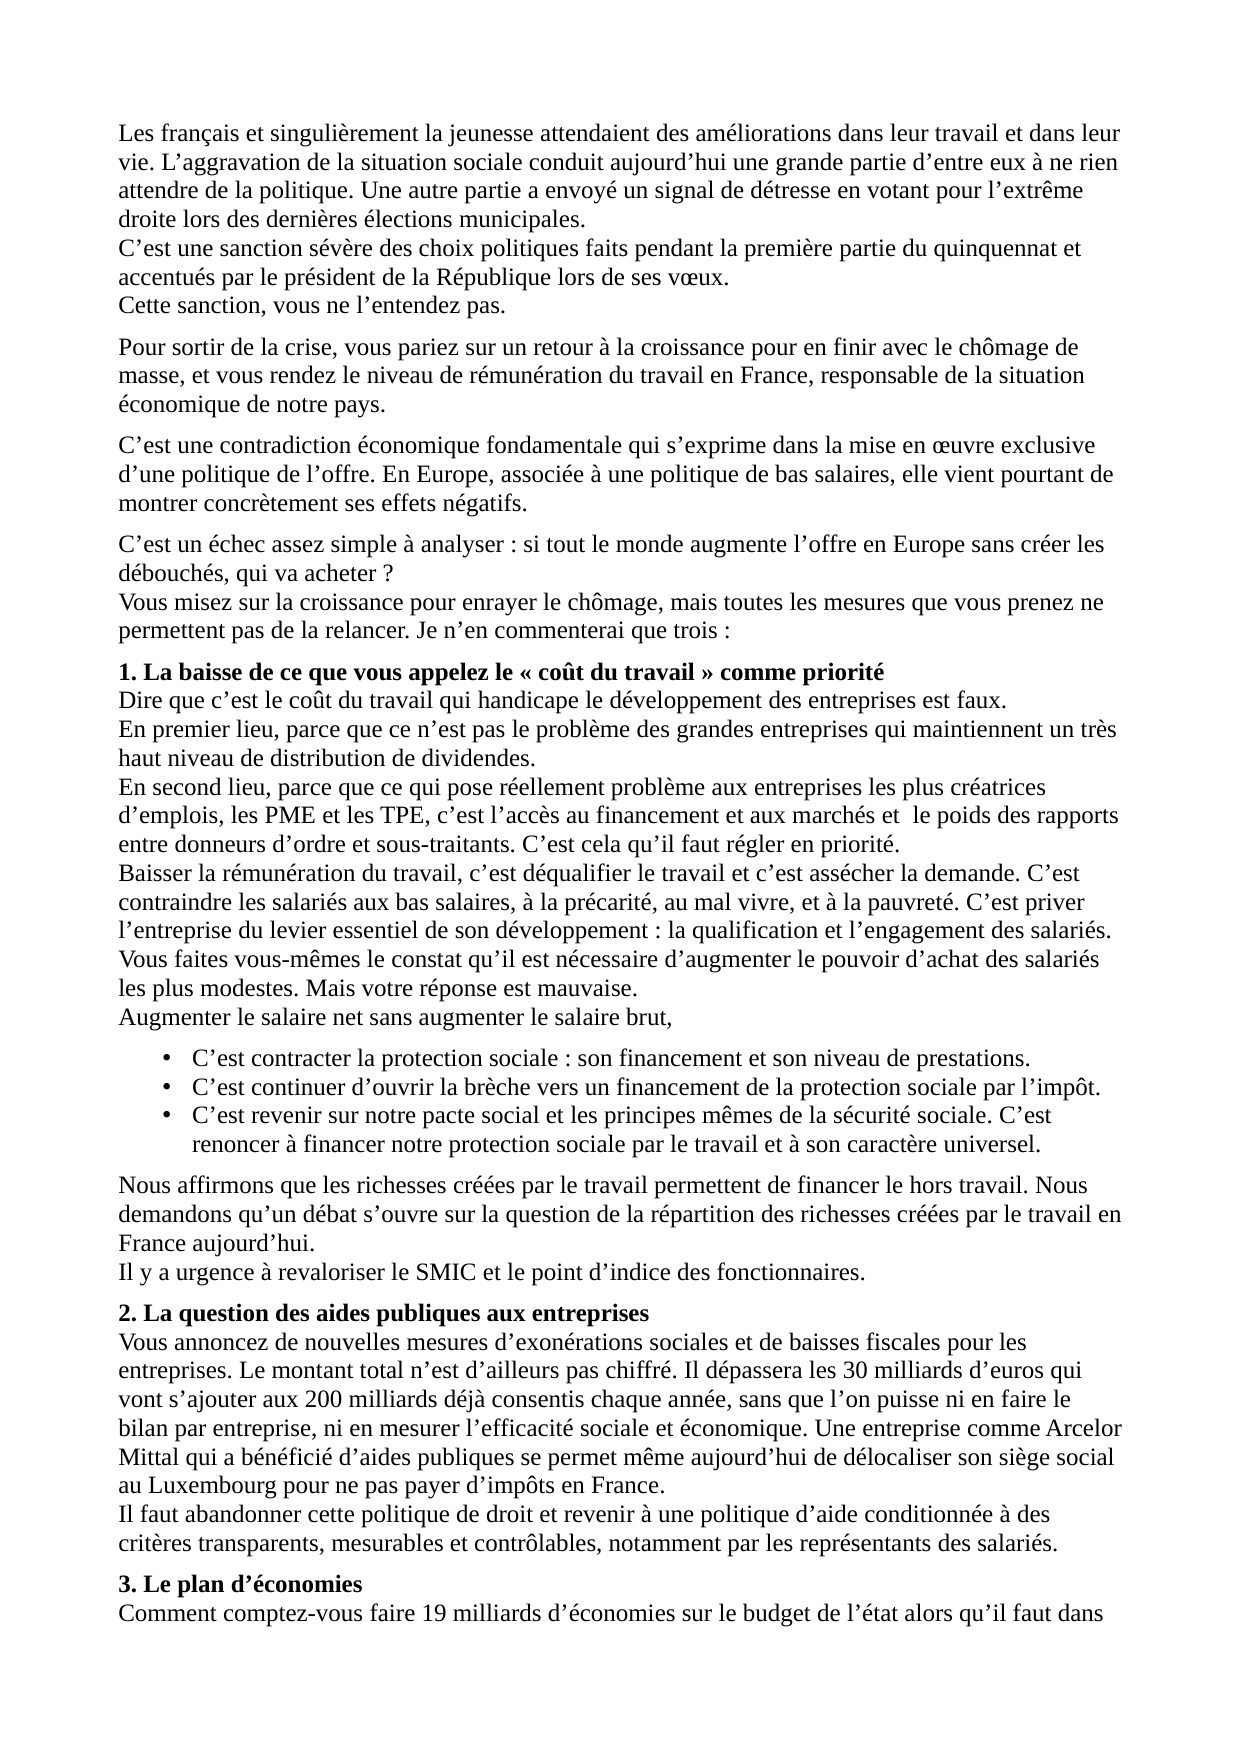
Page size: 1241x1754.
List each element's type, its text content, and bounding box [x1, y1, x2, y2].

text Les français et singulièrement la jeunesse attendaient des améliorations dans leur travail et dans leur vie. L’aggravation de la situation sociale conduit aujourd’hui une grande partie d’entre eux à ne rien attendre de la politique. Une autre partie a envoyé un signal de détresse en votant pour l’extrême droite lors des dernières élections municipales. C’est une sanction sévère des choix politiques faits pendant la première partie du quinquennat et accentués par le président de la République lors de ses vœux. Cette sanction, vous ne l’entendez pas. [118, 118, 1122, 319]
text 2. La question des aides publiques aux entreprises Vous annoncez de nouvelles mesures d’exonérations sociales et de baisses fiscales pour les entreprises. Le montant total n’est d’ailleurs pas chiffré. Il dépassera les 30 milliards d’euros qui vont s’ajouter aux 200 milliards déjà consentis chaque année, sans que l’on puisse ni en faire le bilan par entreprise, ni en mesurer l’efficacité sociale et économique. Une entreprise comme Arcelor Mittal qui a bénéficié d’aides publiques se permet même aujourd’hui de délocaliser son siège social au Luxembourg pour ne pas payer d’impôts en France. Il faut abandonner cette politique de droit et revenir à une politique d’aide conditionnée à des critères transparents, mesurables et contrôlables, notamment par les représentants des salariés. [118, 1298, 1122, 1557]
text Pour sortir de la crise, vous pariez sur un retour à la croissance pour en finir avec le chômage de masse, et vous rendez le niveau de rémunération du travail en France, responsable de la situation économique de notre pays. [118, 332, 1122, 418]
text Nous affirmons que les richesses créées par le travail permettent de financer le hors travail. Nous demandons qu’un débat s’ouvre sur la question de la répartition des richesses créées par le travail en France aujourd’hui. Il y a urgence à revaloriser le SMIC et le point d’indice des fonctionnaires. [118, 1171, 1122, 1286]
list C’est continuer d’ouvrir la brèche vers un financement de la protection sociale par l’impôt. [162, 1072, 1122, 1101]
list C’est revenir sur notre pacte social et les principes mêmes de la sécurité sociale. C’est renoncer à financer notre protection sociale par le travail et à son caractère universel. [162, 1101, 1122, 1158]
text 1. La baisse de ce que vous appelez le « coût du travail » comme priorité Dire que c’est le coût du travail qui handicape le développement des entreprises est faux. En premier lieu, parce que ce n’est pas le problème des grandes entreprises qui maintiennent un très haut niveau de distribution de dividendes. En second lieu, parce que ce qui pose réellement problème aux entreprises les plus créatrices d’emplois, les PME et les TPE, c’est l’accès au financement et aux marchés et le poids des rapports entre donneurs d’ordre et sous-traitants. C’est cela qu’il faut régler en priorité. Baisser la rémunération du travail, c’est déqualifier le travail et c’est assécher la demande. C’est contraindre les salariés aux bas salaires, à la précarité, au mal vivre, et à la pauvreté. C’est priver l’entreprise du levier essentiel de son développement : la qualification et l’engagement des salariés. Vous faites vous-mêmes le constat qu’il est nécessaire d’augmenter le pouvoir d’achat des salariés les plus modestes. Mais votre réponse est mauvaise. Augmenter le salaire net sans augmenter le salaire brut, [118, 657, 1122, 1031]
text C’est une contradiction économique fondamentale qui s’exprime dans la mise en œuvre exclusive d’une politique de l’offre. En Europe, associée à une politique de bas salaires, elle vient pourtant de montrer concrètement ses effets négatifs. [118, 431, 1122, 517]
text C’est un échec assez simple à analyser : si tout le monde augmente l’offre en Europe sans créer les débouchés, qui va acheter ? Vous misez sur la croissance pour enrayer le chômage, mais toutes les mesures que vous prenez ne permettent pas de la relancer. Je n’en commenterai que trois : [118, 529, 1122, 644]
text 3. Le plan d’économies Comment comptez-vous faire 19 milliards d’économies sur le budget de l’état alors qu’il faut dans [118, 1569, 1122, 1627]
list C’est contracter la protection sociale : son financement et son niveau de prestations. [162, 1043, 1122, 1072]
